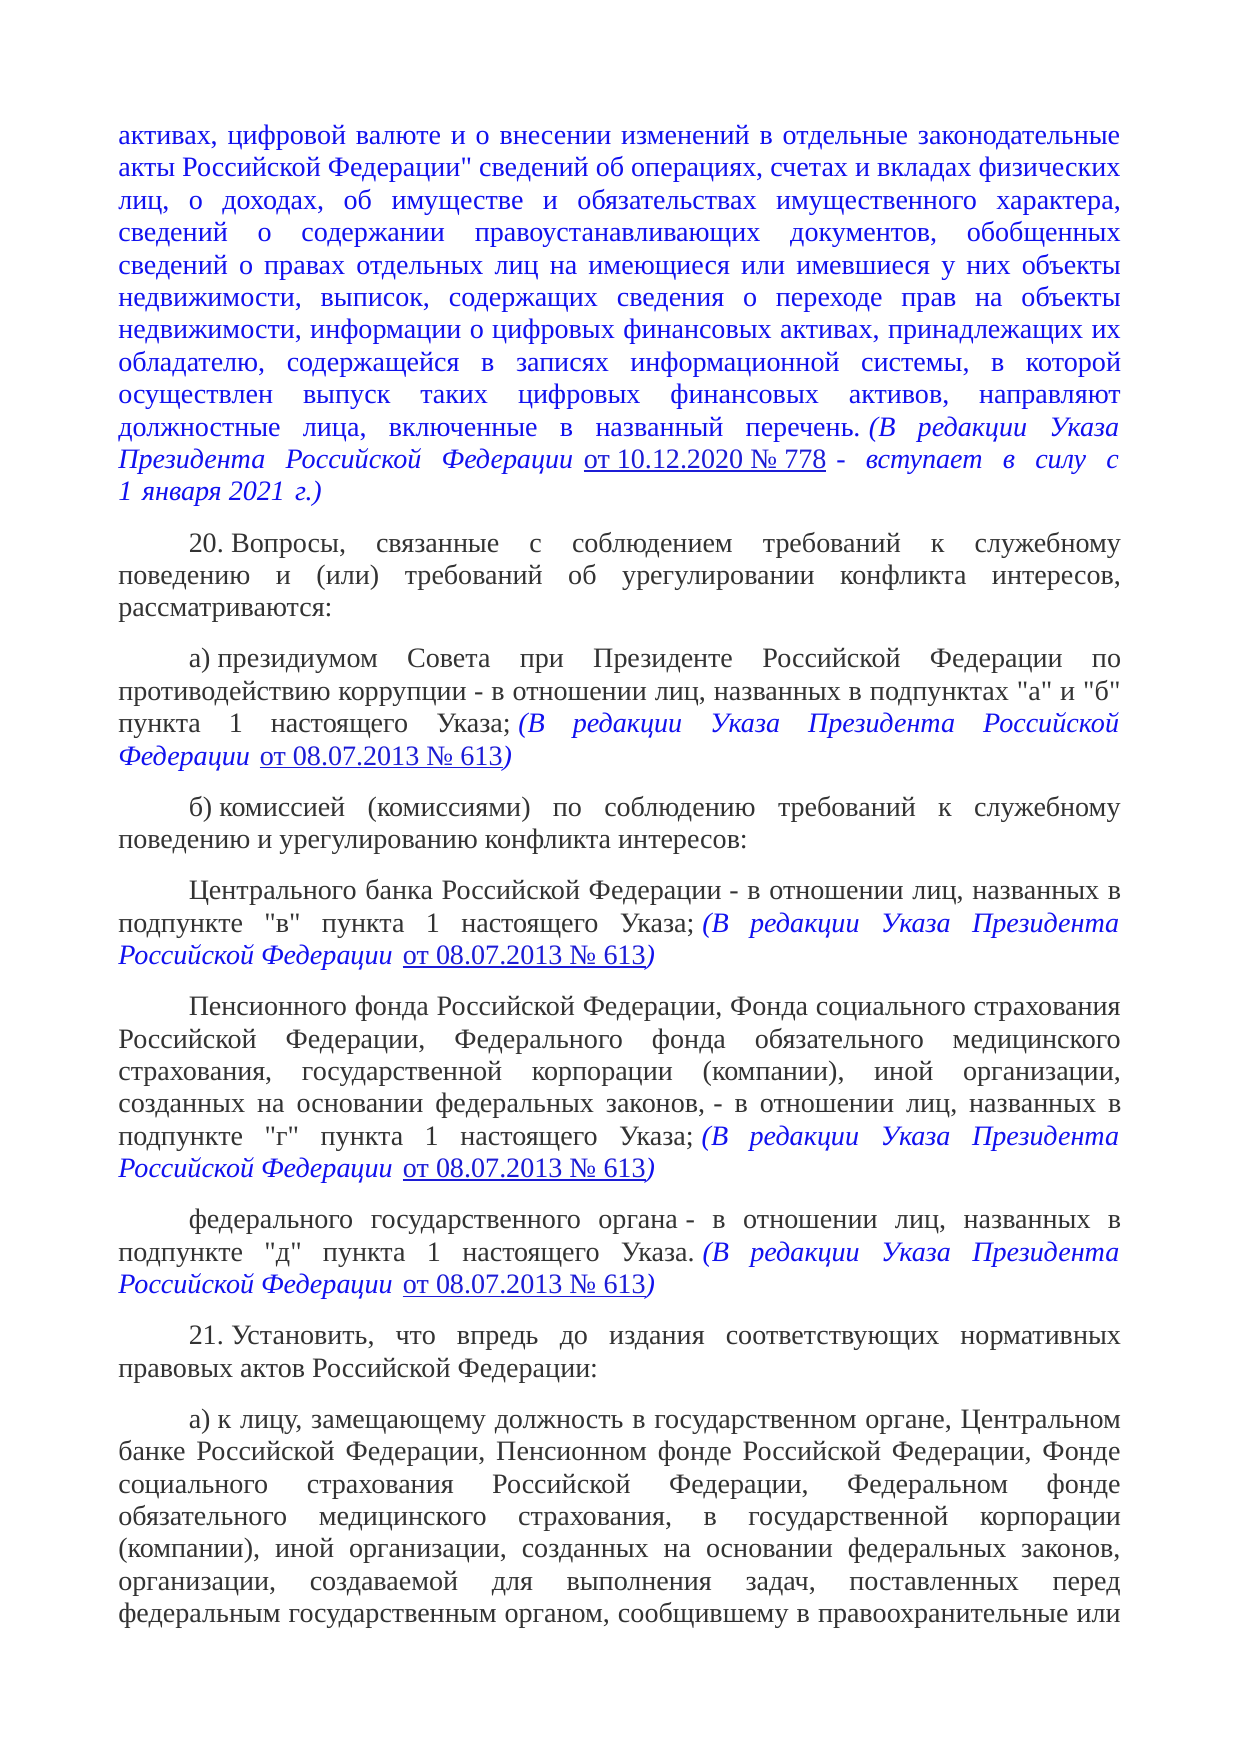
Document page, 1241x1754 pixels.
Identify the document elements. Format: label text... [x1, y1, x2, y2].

text а) к лицу, замещающему должность в государственном органе, Центральном банке Российской Федерации, Пенсионном фонде Российской Федерации, Фонде социального страхования Российской Федерации, Федеральном фонде обязательного медицинского страхования, в государственной корпорации (компании), иной организации, созданных на основании федеральных законов, организации, создаваемой для выполнения задач, поставленных перед федеральным государственным органом, сообщившему в правоохранительные или [118, 1402, 1122, 1629]
text федерального государственного органа - в отношении лиц, названных в подпункте "д" пункта 1 настоящего Указа. (В редакции Указа Президента Российской Федерации от 08.07.2013 № 613) [118, 1202, 1122, 1300]
text активах, цифровой валюте и о внесении изменений в отдельные законодательные акты Российской Федерации" сведений об операциях, счетах и вкладах физических лиц, о доходах, об имуществе и обязательствах имущественного характера, сведений о содержании правоустанавливающих документов, обобщенных сведений о правах отдельных лиц на имеющиеся или имевшиеся у них объекты недвижимости, выписок, содержащих сведения о переходе прав на объекты недвижимости, информации о цифровых финансовых активах, принадлежащих их обладателю, содержащейся в записях информационной системы, в которой осуществлен выпуск таких цифровых финансовых активов, направляют должностные лица, включенные в названный перечень. (В редакции Указа Президента Российской Федерации от 10.12.2020 № 778 - вступает в силу с 1 января 2021 г.) [118, 118, 1122, 507]
text Центрального банка Российской Федерации - в отношении лиц, названных в подпункте "в" пункта 1 настоящего Указа; (В редакции Указа Президента Российской Федерации от 08.07.2013 № 613) [118, 873, 1122, 971]
text б) комиссией (комиссиями) по соблюдению требований к служебному поведению и урегулированию конфликта интересов: [118, 790, 1122, 855]
text Пенсионного фонда Российской Федерации, Фонда социального страхования Российской Федерации, Федерального фонда обязательного медицинского страхования, государственной корпорации (компании), иной организации, созданных на основании федеральных законов, - в отношении лиц, названных в подпункте "г" пункта 1 настоящего Указа; (В редакции Указа Президента Российской Федерации от 08.07.2013 № 613) [118, 989, 1122, 1184]
text а) президиумом Совета при Президенте Российской Федерации по противодействию коррупции - в отношении лиц, названных в подпунктах "а" и "б" пункта 1 настоящего Указа; (В редакции Указа Президента Российской Федерации от 08.07.2013 № 613) [118, 642, 1122, 771]
text 21. Установить, что впредь до издания соответствующих нормативных правовых актов Российской Федерации: [118, 1318, 1122, 1383]
text 20. Вопросы, связанные с соблюдением требований к служебному поведению и (или) требований об урегулировании конфликта интересов, рассматриваются: [118, 526, 1122, 623]
